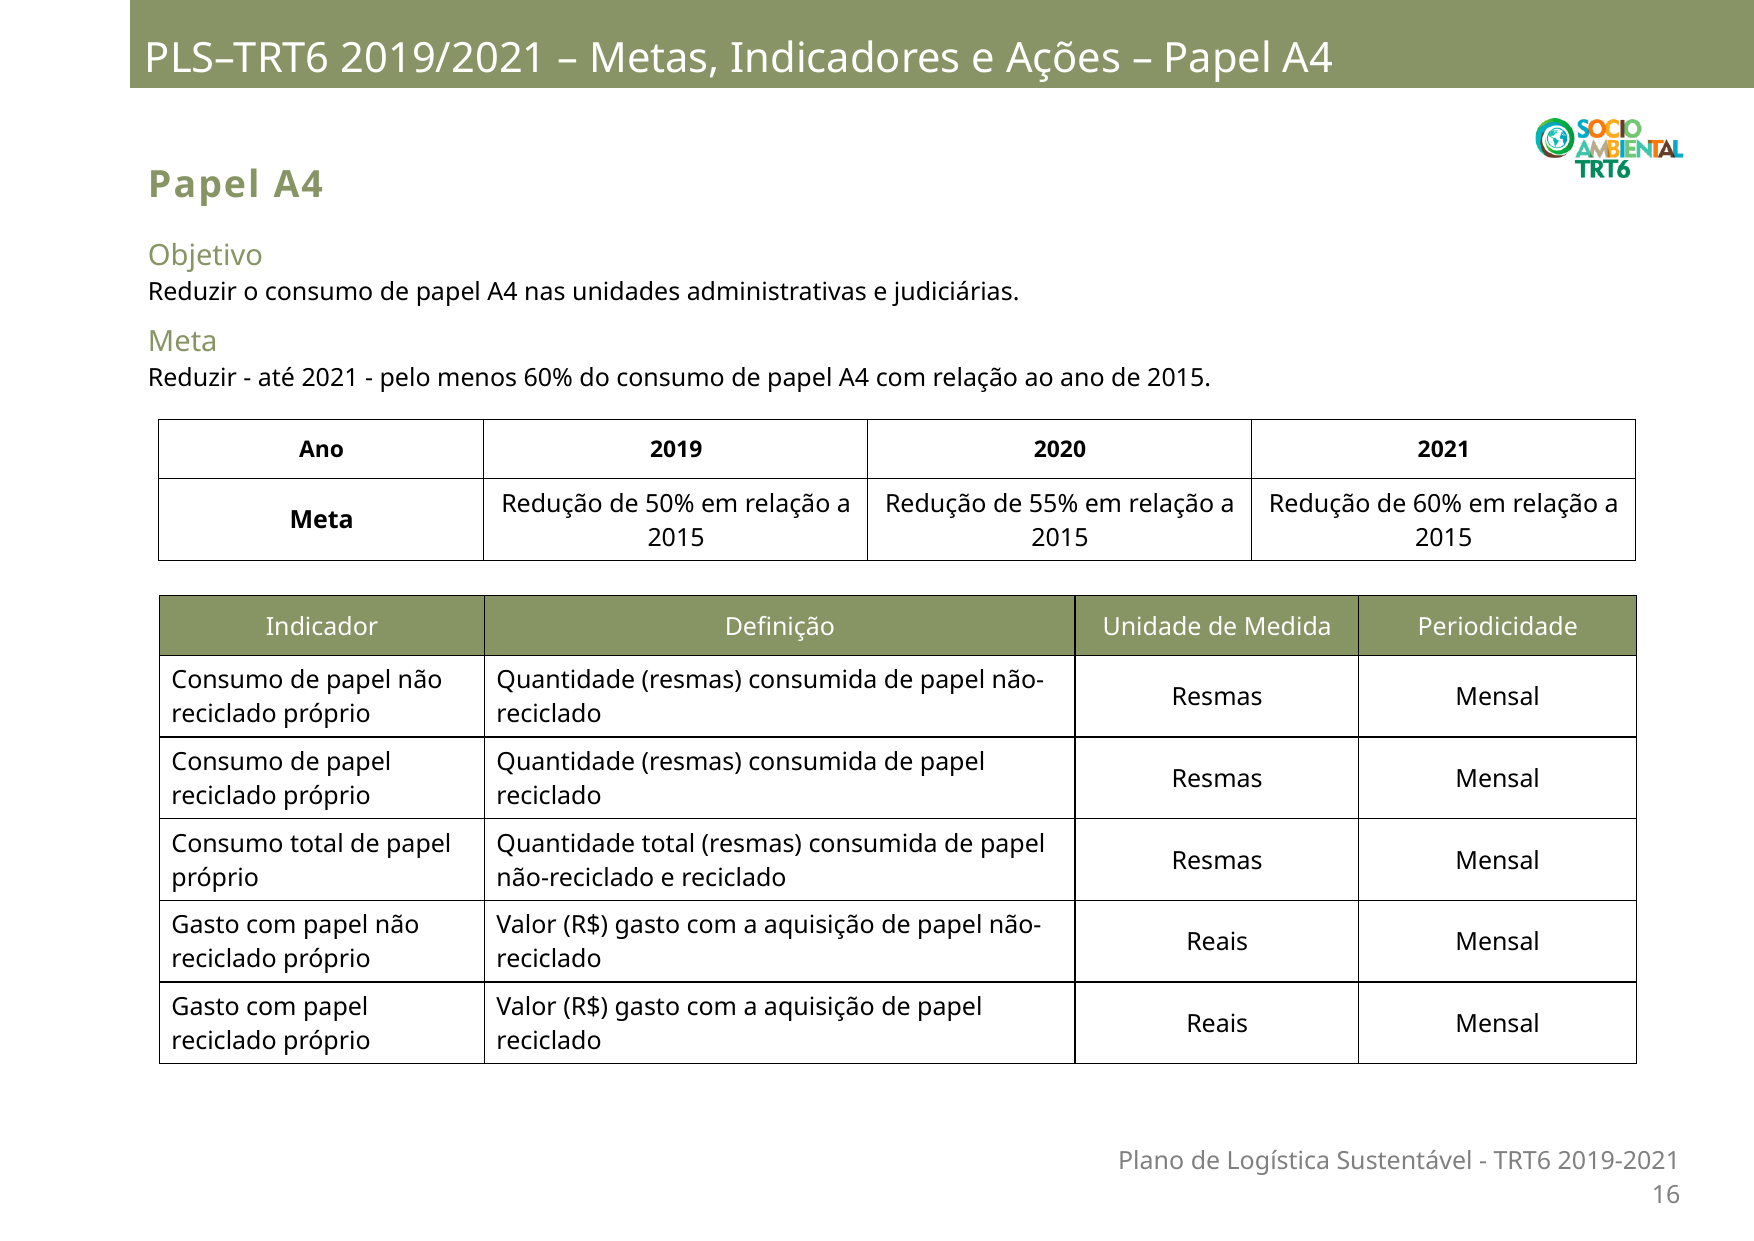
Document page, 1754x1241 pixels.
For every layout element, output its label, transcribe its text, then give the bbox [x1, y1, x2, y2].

text Meta [148, 320, 1665, 360]
text Papel A4 [148, 158, 1665, 209]
table_cell Reais [1076, 901, 1358, 981]
table_cell Valor (R$) gasto com a aquisição de papel reciclado [485, 983, 1074, 1063]
table_cell Consumo de papel não reciclado próprio [160, 656, 484, 736]
table_header Ano [159, 420, 483, 478]
table_cell Meta [159, 479, 483, 559]
table_cell Resmas [1076, 819, 1358, 900]
table_cell Quantidade (resmas) consumida de papel reciclado [485, 738, 1074, 818]
table_cell Valor (R$) gasto com a aquisição de papel não-reciclado [485, 901, 1074, 981]
table_cell Consumo total de papel próprio [160, 819, 484, 900]
table_header 2020 [868, 420, 1251, 478]
table_cell Resmas [1076, 656, 1358, 736]
table_header Unidade de Medida [1076, 596, 1358, 655]
table_header Definição [485, 596, 1074, 655]
picture [1535, 118, 1684, 178]
table_cell Redução de 60% em relação a 2015 [1252, 479, 1635, 559]
table_header Indicador [160, 596, 484, 655]
table_cell Redução de 50% em relação a 2015 [484, 479, 867, 559]
table_cell Redução de 55% em relação a 2015 [868, 479, 1251, 559]
table_cell Resmas [1076, 738, 1358, 818]
table_cell Mensal [1359, 656, 1636, 736]
text Objetivo [148, 234, 1665, 273]
table_cell Mensal [1359, 983, 1636, 1063]
table_cell Consumo de papel reciclado próprio [160, 738, 484, 818]
table_header 2019 [484, 420, 867, 478]
table_cell Quantidade (resmas) consumida de papel não-reciclado [485, 656, 1074, 736]
table_cell Gasto com papel não reciclado próprio [160, 901, 484, 981]
table_header Periodicidade [1359, 596, 1636, 655]
text Reduzir o consumo de papel A4 nas unidades administrativas e judiciárias. [148, 273, 1665, 308]
table_cell Mensal [1359, 819, 1636, 900]
table_cell Mensal [1359, 901, 1636, 981]
table_cell Quantidade total (resmas) consumida de papel não-reciclado e reciclado [485, 819, 1074, 900]
table_cell Reais [1076, 983, 1358, 1063]
table_header 2021 [1252, 420, 1635, 478]
table_cell Mensal [1359, 738, 1636, 818]
table_cell Gasto com papel reciclado próprio [160, 983, 484, 1063]
text Reduzir - até 2021 - pelo menos 60% do consumo de papel A4 com relação ao ano de 2015. [148, 360, 1665, 394]
